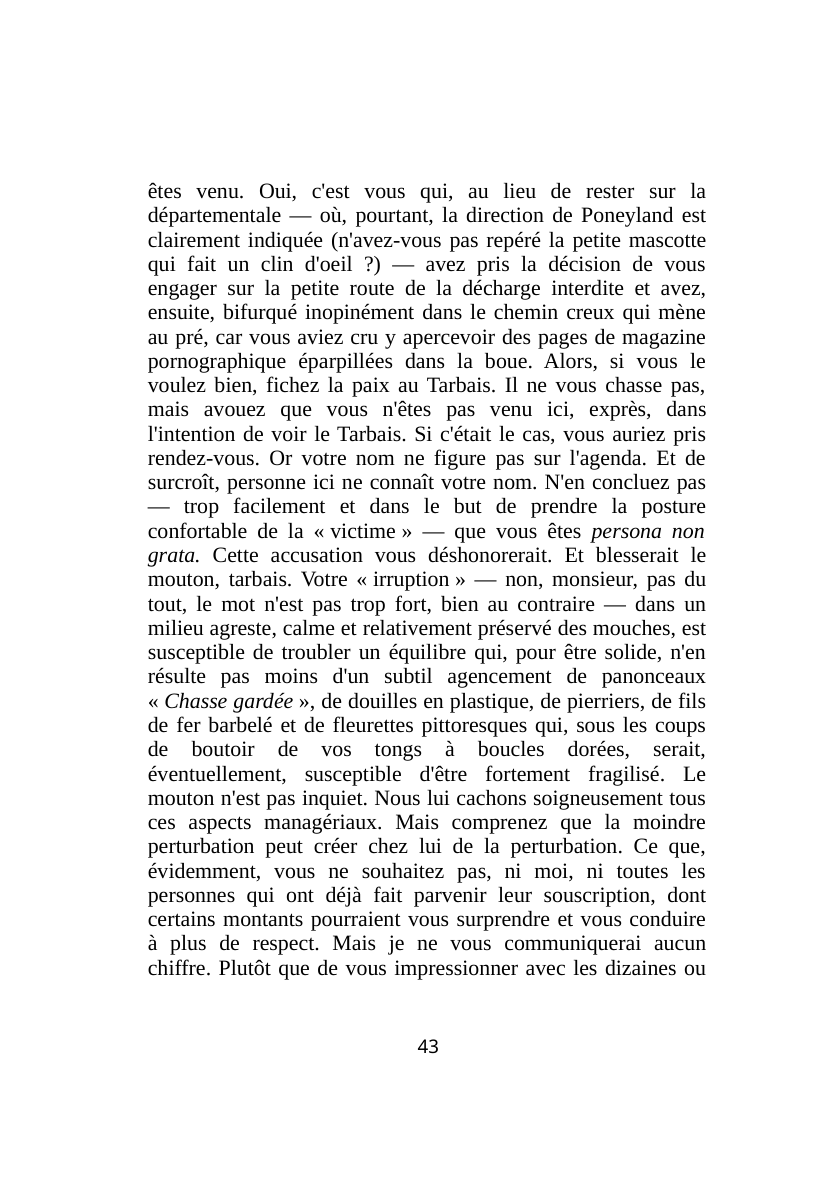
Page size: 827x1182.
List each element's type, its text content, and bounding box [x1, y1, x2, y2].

text êtes venu. Oui, c'est vous qui, au lieu de rester sur la départementale — où, pourtant, la direction de Poneyland est clairement indiquée (n'avez-vous pas repéré la petite mascotte qui fait un clin d'oeil ?) — avez pris la décision de vous engager sur la petite route de la décharge interdite et avez, ensuite, bifurqué inopinément dans le chemin creux qui mène au pré, car vous aviez cru y apercevoir des pages de magazine pornographique éparpillées dans la boue. Alors, si vous le voulez bien, fichez la paix au Tarbais. Il ne vous chasse pas, mais avouez que vous n'êtes pas venu ici, exprès, dans l'intention de voir le Tarbais. Si c'était le cas, vous auriez pris rendez-vous. Or votre nom ne figure pas sur l'agenda. Et de surcroît, personne ici ne connaît votre nom. N'en concluez pas — trop facilement et dans le but de prendre la posture confortable de la « victime » — que vous êtes persona non grata. Cette accusation vous déshonorerait. Et blesserait le mouton, tarbais. Votre « irruption » — non, monsieur, pas du tout, le mot n'est pas trop fort, bien au contraire — dans un milieu agreste, calme et relativement préservé des mouches, est susceptible de troubler un équilibre qui, pour être solide, n'en résulte pas moins d'un subtil agencement de panonceaux « Chasse gardée », de douilles en plastique, de pierriers, de fils de fer barbelé et de fleurettes pittoresques qui, sous les coups de boutoir de vos tongs à boucles dorées, serait, éventuellement, susceptible d'être fortement fragilisé. Le mouton n'est pas inquiet. Nous lui cachons soigneusement tous ces aspects managériaux. Mais comprenez que la moindre perturbation peut créer chez lui de la perturbation. Ce que, évidemment, vous ne souhaitez pas, ni moi, ni toutes les personnes qui ont déjà fait parvenir leur souscription, dont certains montants pourraient vous surprendre et vous conduire à plus de respect. Mais je ne vous communiquerai aucun chiffre. Plutôt que de vous impressionner avec les dizaines ou [148, 179, 707, 980]
